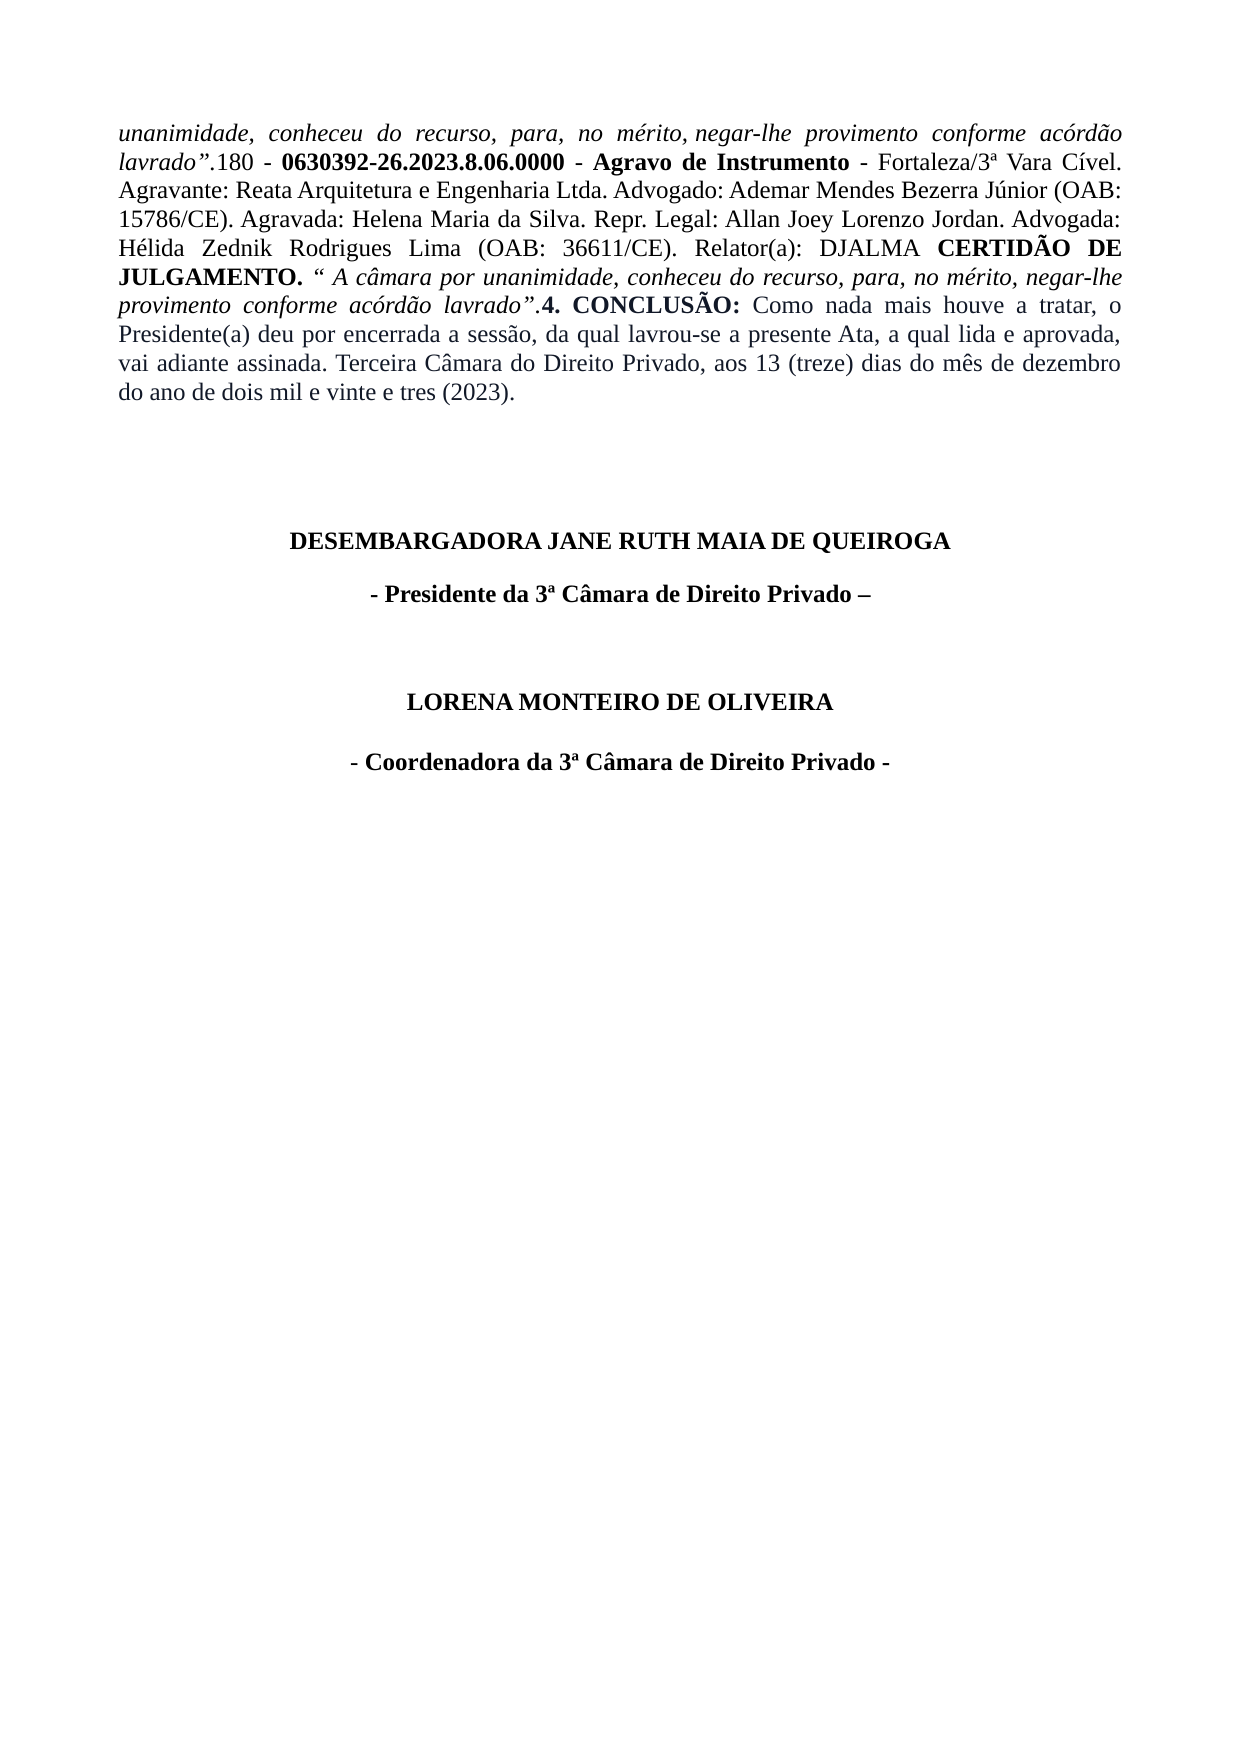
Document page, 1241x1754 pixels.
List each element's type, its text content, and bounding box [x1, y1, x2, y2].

text - Presidente da 3ª Câmara de Direito Privado – [118, 579, 1122, 608]
text - Coordenadora da 3ª Câmara de Direito Privado - [118, 747, 1122, 775]
text DESEMBARGADORA JANE RUTH MAIA DE QUEIROGA [118, 526, 1122, 554]
text unanimidade, conheceu do recurso, para, no mérito, negar-lhe provimento conforme acórdão lavrado”.180 - 0630392-26.2023.8.06.0000 - Agravo de Instrumento - Fortaleza/3ª Vara Cível. Agravante: Reata Arquitetura e Engenharia Ltda. Advogado: Ademar Mendes Bezerra Júnior (OAB: 15786/CE). Agravada: Helena Maria da Silva. Repr. Legal: Allan Joey Lorenzo Jordan. Advogada: Hélida Zednik Rodrigues Lima (OAB: 36611/CE). Relator(a): DJALMA CERTIDÃO DE JULGAMENTO. “ A câmara por unanimidade, conheceu do recurso, para, no mérito, negar-lhe provimento conforme acórdão lavrado”.4. CONCLUSÃO: Como nada mais houve a tratar, o Presidente(a) deu por encerrada a sessão, da qual lavrou-se a presente Ata, a qual lida e aprovada, vai adiante assinada. Terceira Câmara do Direito Privado, aos 13 (treze) dias do mês de dezembro do ano de dois mil e vinte e tres (2023). [118, 118, 1122, 406]
text LORENA MONTEIRO DE OLIVEIRA [118, 687, 1122, 716]
